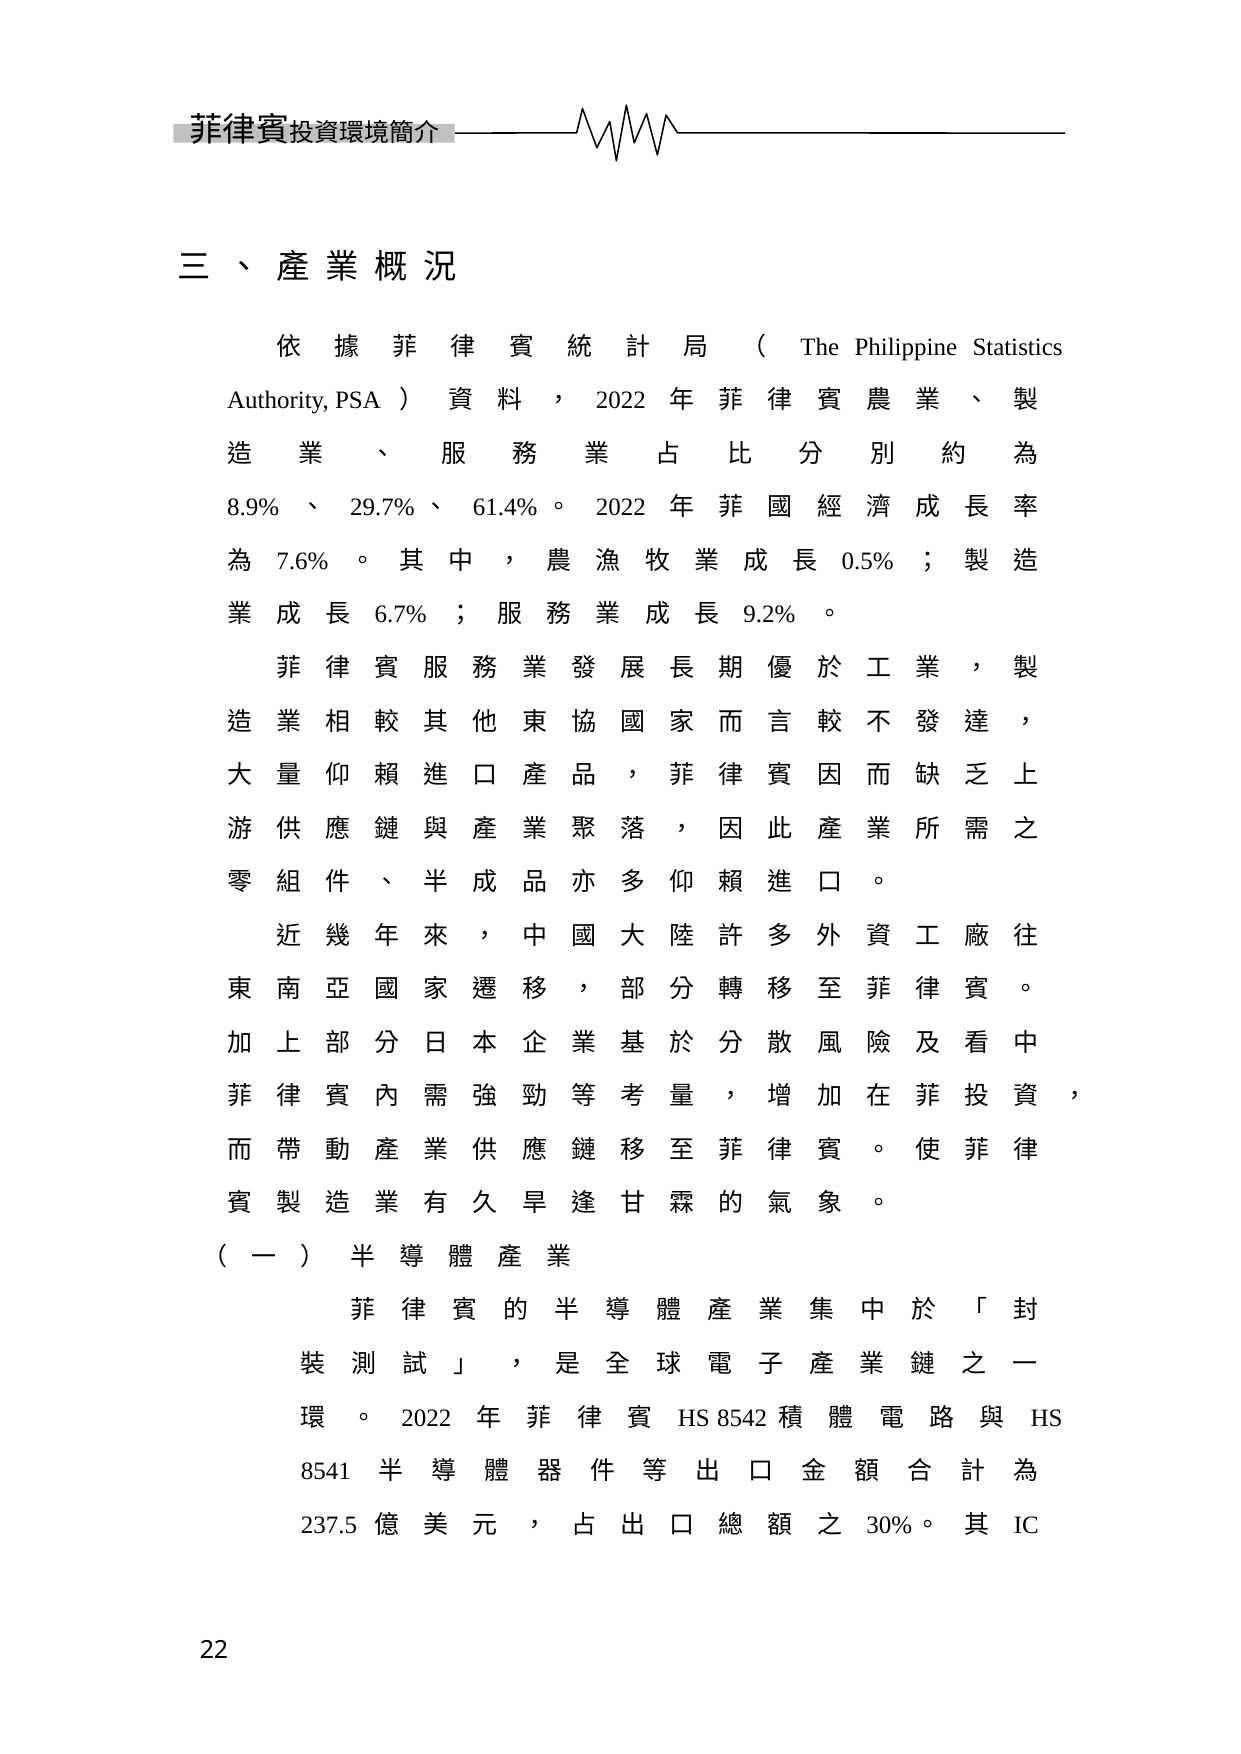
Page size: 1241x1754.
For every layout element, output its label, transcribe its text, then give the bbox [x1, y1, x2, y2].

text 菲律賓服務業發展長期優於工業，製造業相較其他東協國家而言較不發達，大量仰賴進口產品，菲律賓因而缺乏上游供應鏈與產業聚落，因此產業所需之零組件、半成品亦多仰賴進口。 [219, 639, 1063, 906]
text 三、產業概況 [178, 237, 1063, 291]
text （一）半導體產業 [202, 1228, 1063, 1281]
text 近幾年來，中國大陸許多外資工廠往東南亞國家遷移，部分轉移至菲律賓。加上部分日本企業基於分散風險及看中菲律賓內需強勁等考量，增加在菲投資，而帶動產業供應鏈移至菲律賓。使菲律賓製造業有久旱逢甘霖的氣象。 [219, 906, 1063, 1228]
text 依據菲律賓統計局（The Philippine Statistics Authority, PSA）資料，2022年菲律賓農業、製造業、服務業占比分別約為8.9%、29.7%、61.4%。2022年菲國經濟成長率為7.6%。其中，農漁牧業成長0.5%；製造業成長6.7%；服務業成長9.2%。 [219, 317, 1063, 639]
text 菲律賓的半導體產業集中於「封裝測試」，是全球電子產業鏈之一環。2022年菲律賓HS 8542積體電路與HS 8541半導體器件等出口金額合計為237.5億美元，占出口總額之30%。其IC [276, 1281, 1063, 1549]
